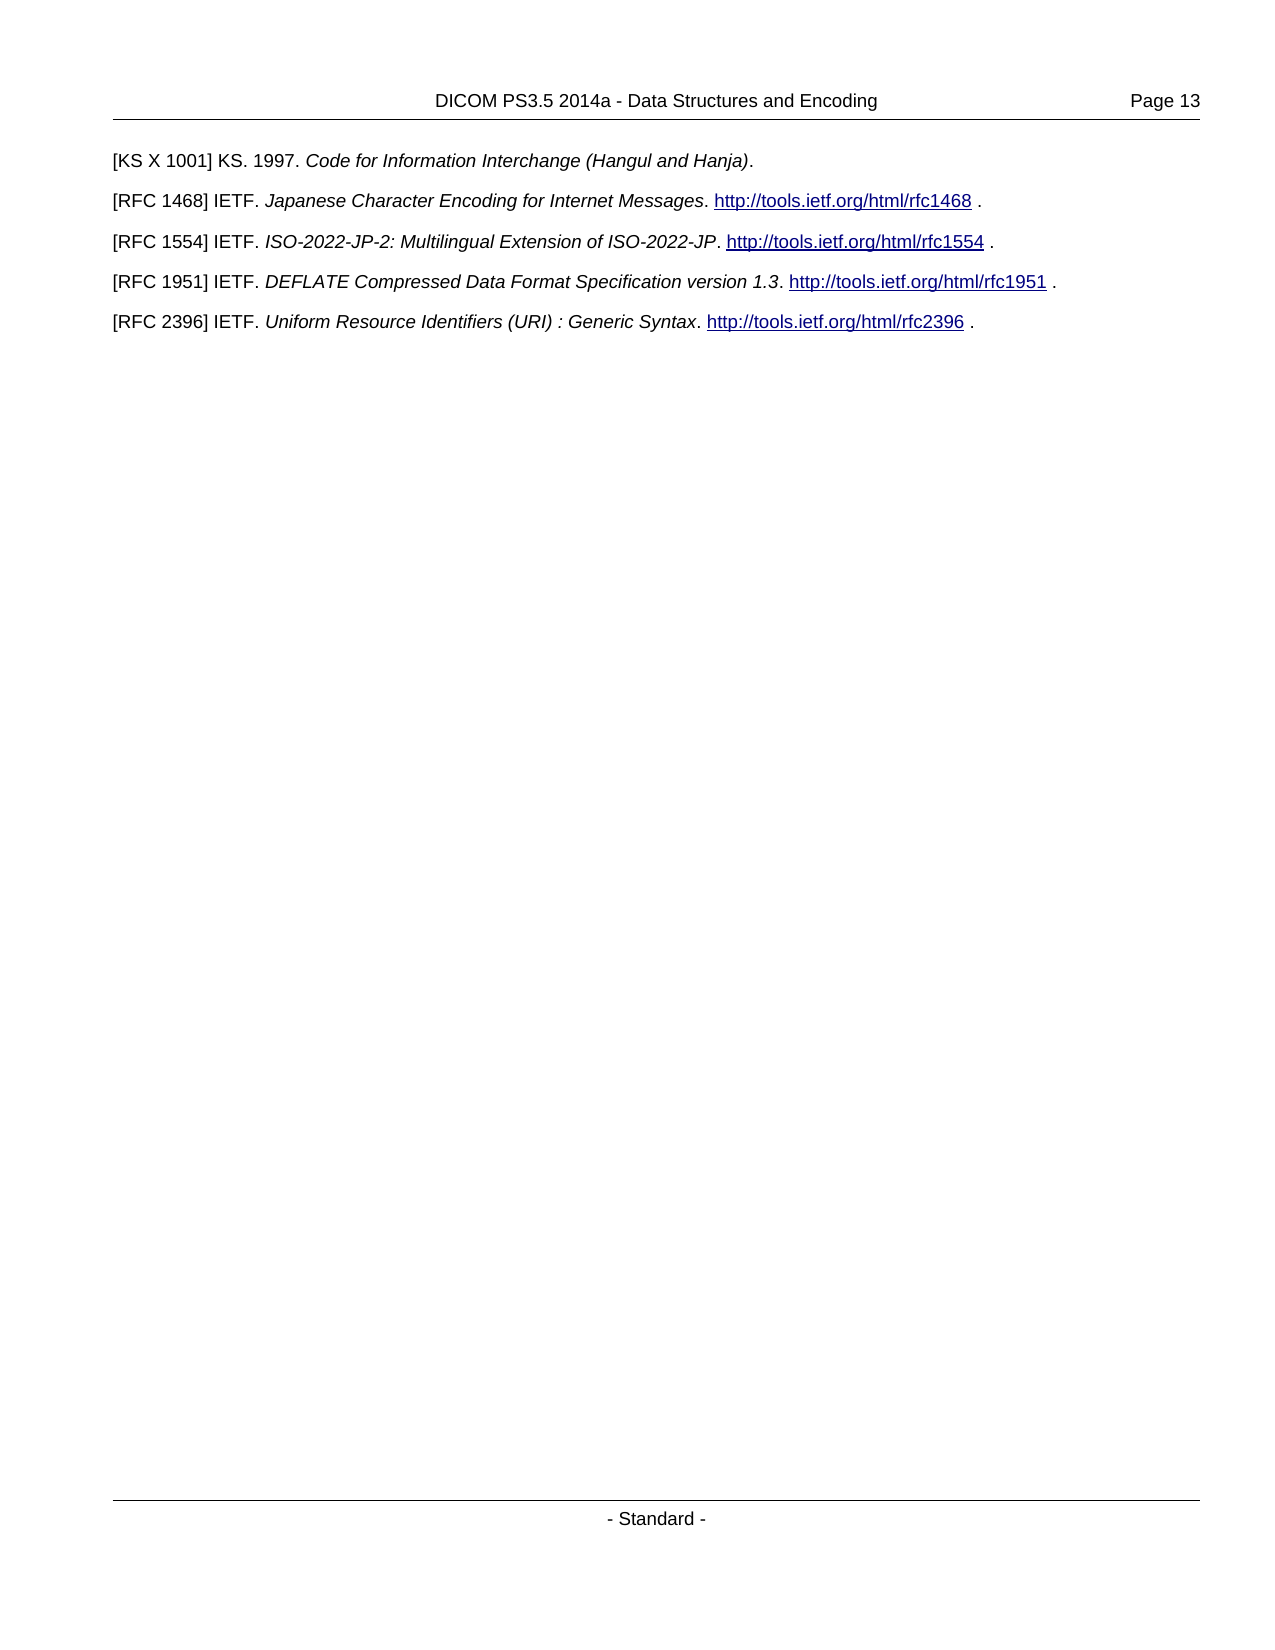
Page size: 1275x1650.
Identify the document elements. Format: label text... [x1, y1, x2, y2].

text [RFC 1468] IETF. Japanese Character Encoding for Internet Messages. http://​tools.ietf.org/​html/​rfc1468 . [112, 190, 1200, 212]
text [KS X 1001] KS. 1997. Code for Information Interchange (Hangul and Hanja). [112, 150, 1200, 172]
text [RFC 2396] IETF. Uniform Resource Identifiers (URI) : Generic Syntax. http://​tools.ietf.org/​html/​rfc2396 . [112, 311, 1200, 333]
text [RFC 1554] IETF. ISO-2022-JP-2: Multilingual Extension of ISO-2022-JP. http://​tools.ietf.org/​html/​rfc1554 . [112, 231, 1200, 252]
text [RFC 1951] IETF. DEFLATE Compressed Data Format Specification version 1.3. http://​tools.ietf.org/​html/​rfc1951 . [112, 271, 1200, 292]
